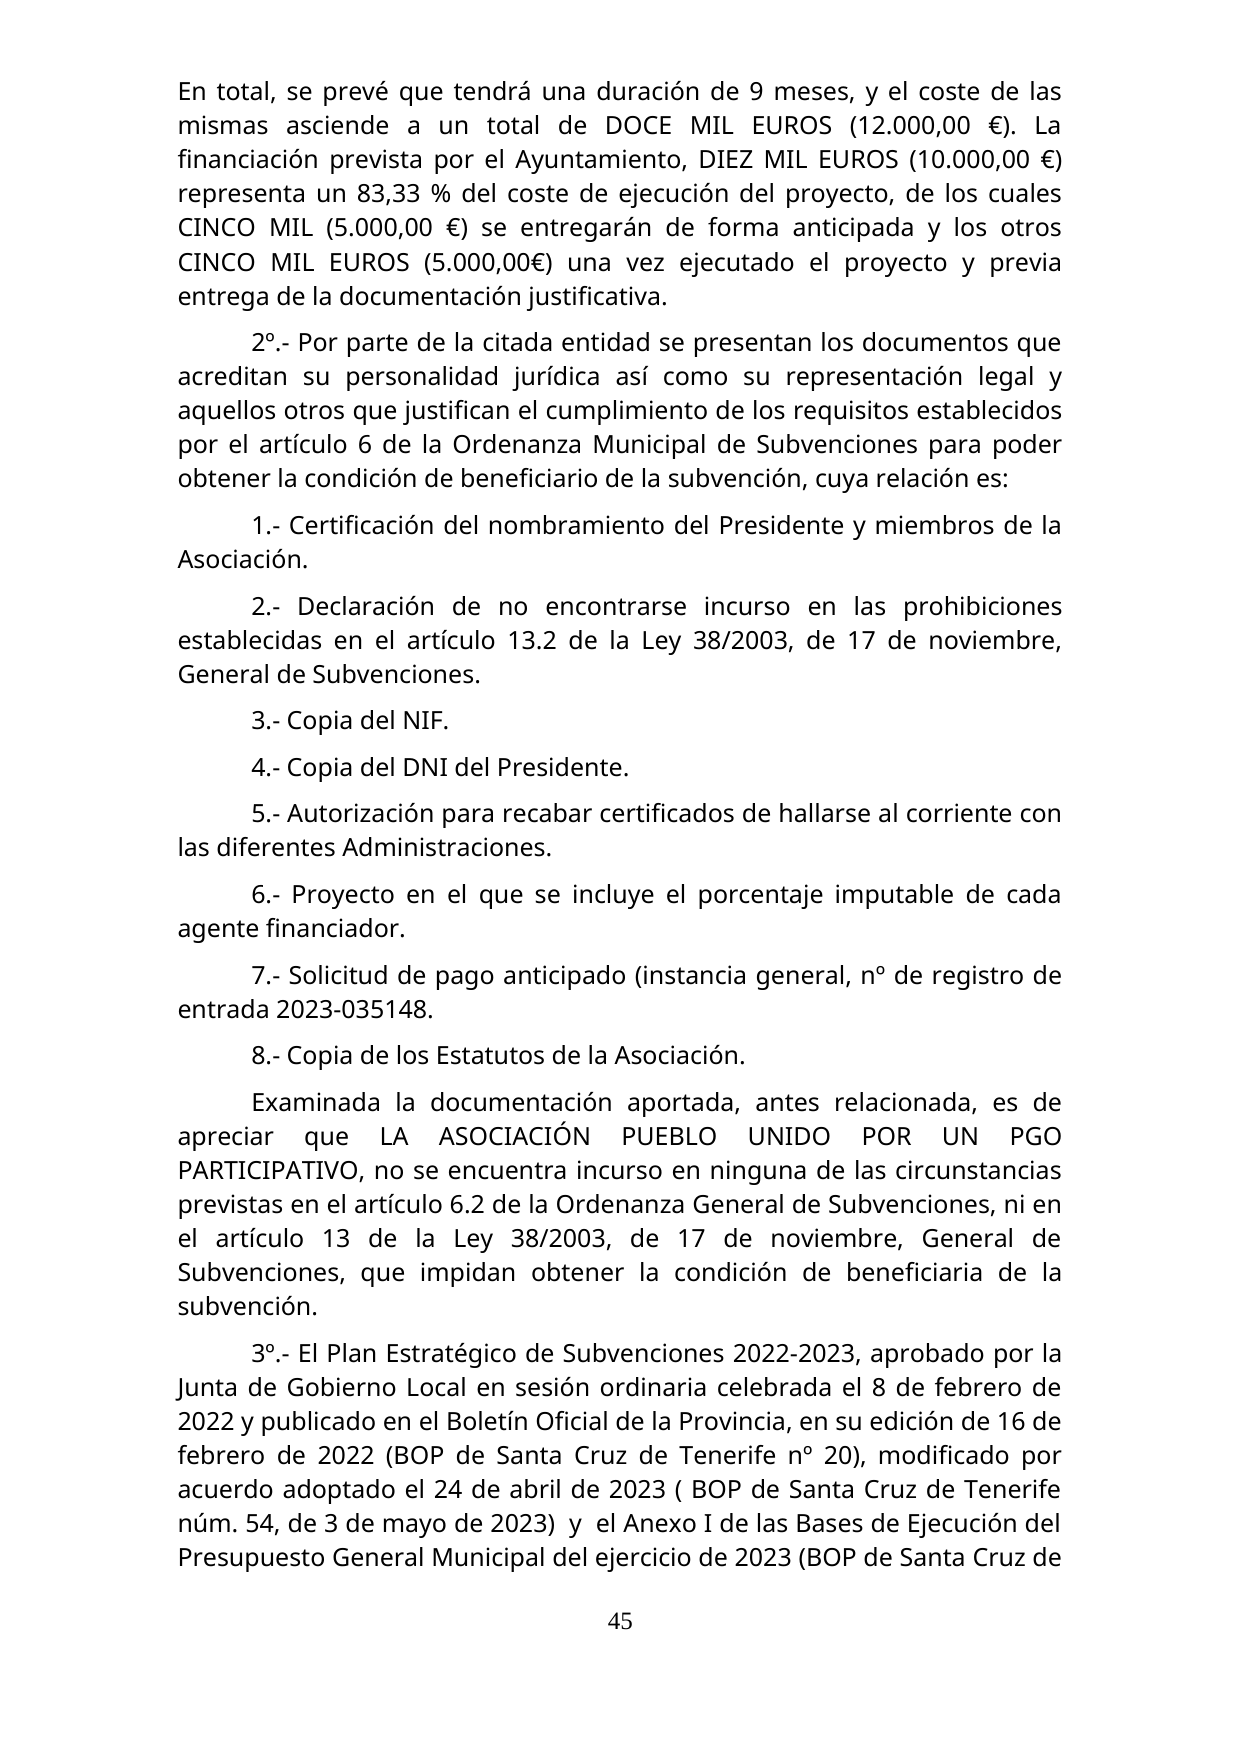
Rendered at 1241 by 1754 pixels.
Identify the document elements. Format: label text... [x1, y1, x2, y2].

text 3º.- El Plan Estratégico de Subvenciones 2022-2023, aprobado por la Junta de Gobierno Local en sesión ordinaria celebrada el 8 de febrero de 2022 y publicado en el Boletín Oficial de la Provincia, en su edición de 16 de febrero de 2022 (BOP de Santa Cruz de Tenerife nº 20), modificado por acuerdo adoptado el 24 de abril de 2023 ( BOP de Santa Cruz de Tenerife núm. 54, de 3 de mayo de 2023) y el Anexo I de las Bases de Ejecución del Presupuesto General Municipal del ejercicio de 2023 (BOP de Santa Cruz de [177, 1335, 1063, 1574]
text 2º.- Por parte de la citada entidad se presentan los documentos que acreditan su personalidad jurídica así como su representación legal y aquellos otros que justifican el cumplimiento de los requisitos establecidos por el artículo 6 de la Ordenanza Municipal de Subvenciones para poder obtener la condición de beneficiario de la subvención, cuya relación es: [177, 325, 1063, 495]
text 4.- Copia del DNI del Presidente. [177, 749, 1063, 783]
text 1.- Certificación del nombramiento del Presidente y miembros de la Asociación. [177, 508, 1063, 576]
text 7.- Solicitud de pago anticipado (instancia general, nº de registro de entrada 2023-035148. [177, 957, 1063, 1025]
text 5.- Autorización para recabar certificados de hallarse al corriente con las diferentes Administraciones. [177, 796, 1063, 864]
text En total, se prevé que tendrá una duración de 9 meses, y el coste de las mismas asciende a un total de DOCE MIL EUROS (12.000,00 €). La financiación prevista por el Ayuntamiento, DIEZ MIL EUROS (10.000,00 €) representa un 83,33 % del coste de ejecución del proyecto, de los cuales CINCO MIL (5.000,00 €) se entregarán de forma anticipada y los otros CINCO MIL EUROS (5.000,00€) una vez ejecutado el proyecto y previa entrega de la documentación justificativa. [177, 74, 1063, 312]
text 2.- Declaración de no encontrarse incurso en las prohibiciones establecidas en el artículo 13.2 de la Ley 38/2003, de 17 de noviembre, General de Subvenciones. [177, 588, 1063, 690]
text 3.- Copia del NIF. [177, 703, 1063, 737]
text 6.- Proyecto en el que se incluye el porcentaje imputable de cada agente financiador. [177, 877, 1063, 945]
text Examinada la documentación aportada, antes relacionada, es de apreciar que LA ASOCIACIÓN PUEBLO UNIDO POR UN PGO PARTICIPATIVO, no se encuentra incurso en ninguna de las circunstancias previstas en el artículo 6.2 de la Ordenanza General de Subvenciones, ni en el artículo 13 de la Ley 38/2003, de 17 de noviembre, General de Subvenciones, que impidan obtener la condición de beneficiaria de la subvención. [177, 1084, 1063, 1323]
text 8.- Copia de los Estatutos de la Asociación. [177, 1038, 1063, 1072]
